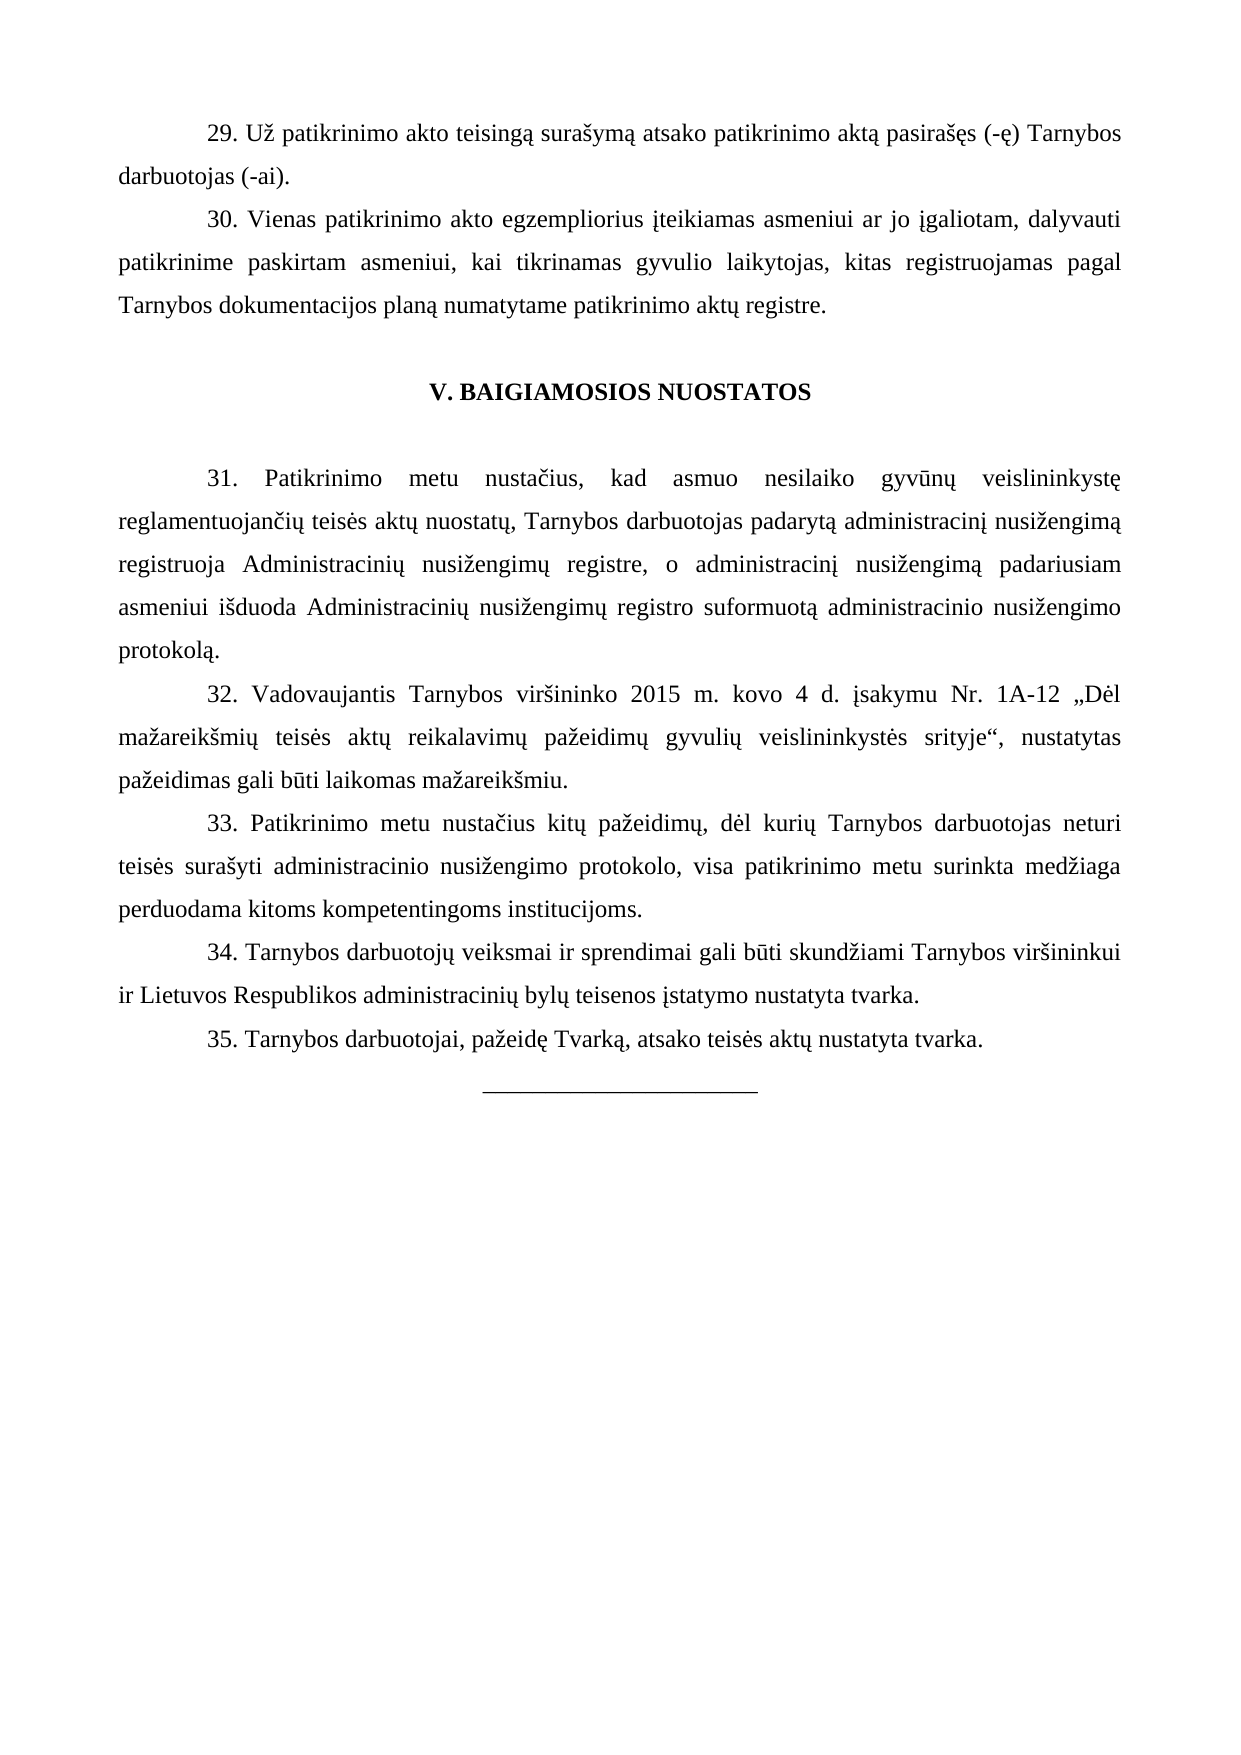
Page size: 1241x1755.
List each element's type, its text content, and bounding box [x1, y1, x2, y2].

text 33. Patikrinimo metu nustačius kitų pažeidimų, dėl kurių Tarnybos darbuotojas neturi teisės surašyti administracinio nusižengimo protokolo, visa patikrinimo metu surinkta medžiaga perduodama kitoms kompetentingoms institucijoms. [118, 808, 1122, 923]
text 35. Tarnybos darbuotojai, pažeidę Tvarką, atsako teisės aktų nustatyta tvarka. [118, 1024, 1122, 1052]
text 31. Patikrinimo metu nustačius, kad asmuo nesilaiko gyvūnų veislininkystę reglamentuojančių teisės aktų nuostatų, Tarnybos darbuotojas padarytą administracinį nusižengimą registruoja Administracinių nusižengimų registre, o administracinį nusižengimą padariusiam asmeniui išduoda Administracinių nusižengimų registro suformuotą administracinio nusižengimo protokolą. [118, 463, 1122, 664]
text 34. Tarnybos darbuotojų veiksmai ir sprendimai gali būti skundžiami Tarnybos viršininkui ir Lietuvos Respublikos administracinių bylų teisenos įstatymo nustatyta tvarka. [118, 937, 1122, 1009]
text 29. Už patikrinimo akto teisingą surašymą atsako patikrinimo aktą pasirašęs (-ę) Tarnybos darbuotojas (-ai). [118, 118, 1122, 190]
text 30. Vienas patikrinimo akto egzempliorius įteikiamas asmeniui ar jo įgaliotam, dalyvauti patikrinime paskirtam asmeniui, kai tikrinamas gyvulio laikytojas, kitas registruojamas pagal Tarnybos dokumentacijos planą numatytame patikrinimo aktų registre. [118, 204, 1122, 319]
text 32. Vadovaujantis Tarnybos viršininko 2015 m. kovo 4 d. įsakymu Nr. 1A-12 „Dėl mažareikšmių teisės aktų reikalavimų pažeidimų gyvulių veislininkystės srityje“, nustatytas pažeidimas gali būti laikomas mažareikšmiu. [118, 679, 1122, 794]
text V. BAIGIAMOSIOS NUOSTATOS [118, 377, 1122, 406]
text ______________________ [118, 1067, 1122, 1096]
